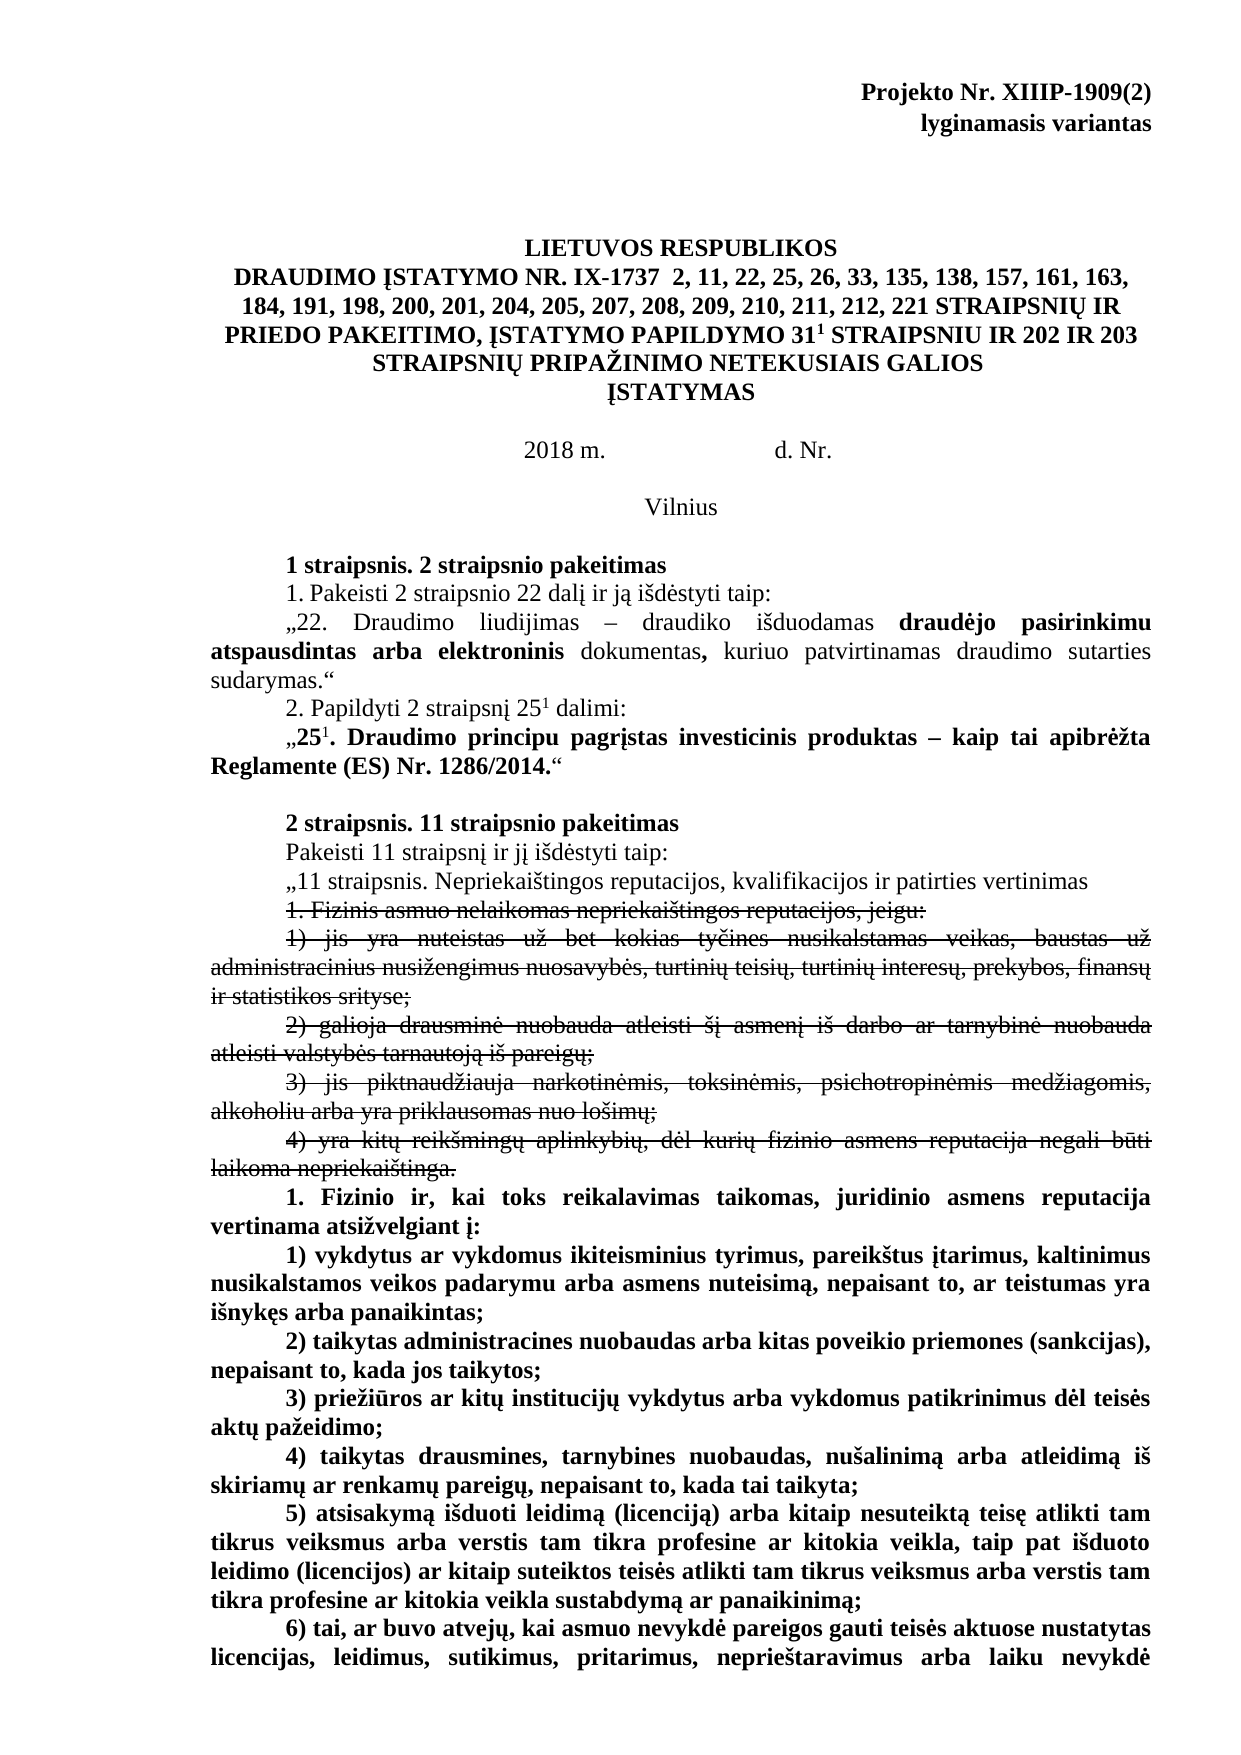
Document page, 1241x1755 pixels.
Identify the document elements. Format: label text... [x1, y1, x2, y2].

text 1. Fizinis asmuo nelaikomas nepriekaištingos reputacijos, jeigu: [210, 895, 1152, 923]
text LIETUVOS RESPUBLIKOS [210, 233, 1152, 262]
text 2. Papildyti 2 straipsnį 251 dalimi: [210, 693, 1152, 722]
text 4) taikytas drausmines, tarnybines nuobaudas, nušalinimą arba atleidimą iš skiriamų ar renkamų pareigų, nepaisant to, kada tai taikyta; [210, 1441, 1152, 1498]
text „11 straipsnis. Nepriekaištingos reputacijos, kvalifikacijos ir patirties vertinimas [210, 866, 1152, 895]
text 3) jis piktnaudžiauja narkotinėmis, toksinėmis, psichotropinėmis medžiagomis, alkoholiu arba yra priklausomas nuo lošimų; [210, 1067, 1152, 1125]
text Projekto Nr. XIIIP-1909(2) [735, 74, 1152, 108]
text 6) tai, ar buvo atvejų, kai asmuo nevykdė pareigos gauti teisės aktuose nustatytas licencijas, leidimus, sutikimus, pritarimus, neprieštaravimus arba laiku nevykdė [210, 1613, 1152, 1671]
text Vilnius [210, 463, 1152, 521]
text 2018 m. d. Nr. [210, 435, 1152, 463]
text 2) galioja drausminė nuobauda atleisti šį asmenį iš darbo ar tarnybinė nuobauda atleisti valstybės tarnautoją iš pareigų; [210, 1010, 1152, 1067]
text 1) jis yra nuteistas už bet kokias tyčines nusikalstamas veikas, baustas už administracinius nusižengimus nuosavybės, turtinių teisių, turtinių interesų, prekybos, finansų ir statistikos srityse; [210, 923, 1152, 1010]
text Pakeisti 11 straipsnį ir jį išdėstyti taip: [210, 837, 1152, 866]
text „22. Draudimo liudijimas – draudiko išduodamas draudėjo pasirinkimu atspausdintas arba elektroninis dokumentas, kuriuo patvirtinamas draudimo sutarties sudarymas.“ [210, 607, 1152, 693]
text „251. Draudimo principu pagrįstas investicinis produktas – kaip tai apibrėžta Reglamente (ES) Nr. 1286/2014.“ [210, 722, 1152, 780]
text ĮSTATYMAS [210, 377, 1152, 406]
text 2 straipsnis. 11 straipsnio pakeitimas [210, 808, 1152, 837]
text lyginamasis variantas [210, 108, 1152, 137]
text 1. Fizinio ir, kai toks reikalavimas taikomas, juridinio asmens reputacija vertinama atsižvelgiant į: [210, 1182, 1152, 1240]
text 2) taikytas administracines nuobaudas arba kitas poveikio priemones (sankcijas), nepaisant to, kada jos taikytos; [210, 1326, 1152, 1383]
text 1 straipsnis. 2 straipsnio pakeitimas [210, 550, 1152, 578]
text 1. Pakeisti 2 straipsnio 22 dalį ir ją išdėstyti taip: [210, 578, 1152, 607]
text DRAUDIMO ĮSTATYMO NR. IX-1737 2, 11, 22, 25, 26, 33, 135, 138, 157, 161, 163, 184, 191, 198, 200, 201, 204, 205, 207, 208, 209, 210, 211, 212, 221 STRAIPSNIŲ ir priedo PAKEITIMO, įstatymo papildymo 311 straipsniU IR 202 IR 203 STRAIPSNIŲ PRIPAŽINIMO NETEKUSIAIS GALIOS [210, 262, 1152, 377]
text 3) priežiūros ar kitų institucijų vykdytus arba vykdomus patikrinimus dėl teisės aktų pažeidimo; [210, 1383, 1152, 1441]
text 5) atsisakymą išduoti leidimą (licenciją) arba kitaip nesuteiktą teisę atlikti tam tikrus veiksmus arba verstis tam tikra profesine ar kitokia veikla, taip pat išduoto leidimo (licencijos) ar kitaip suteiktos teisės atlikti tam tikrus veiksmus arba verstis tam tikra profesine ar kitokia veikla sustabdymą ar panaikinimą; [210, 1498, 1152, 1613]
text 1) vykdytus ar vykdomus ikiteisminius tyrimus, pareikštus įtarimus, kaltinimus nusikalstamos veikos padarymu arba asmens nuteisimą, nepaisant to, ar teistumas yra išnykęs arba panaikintas; [210, 1240, 1152, 1326]
text 4) yra kitų reikšmingų aplinkybių, dėl kurių fizinio asmens reputacija negali būti laikoma nepriekaištinga. [210, 1125, 1152, 1182]
